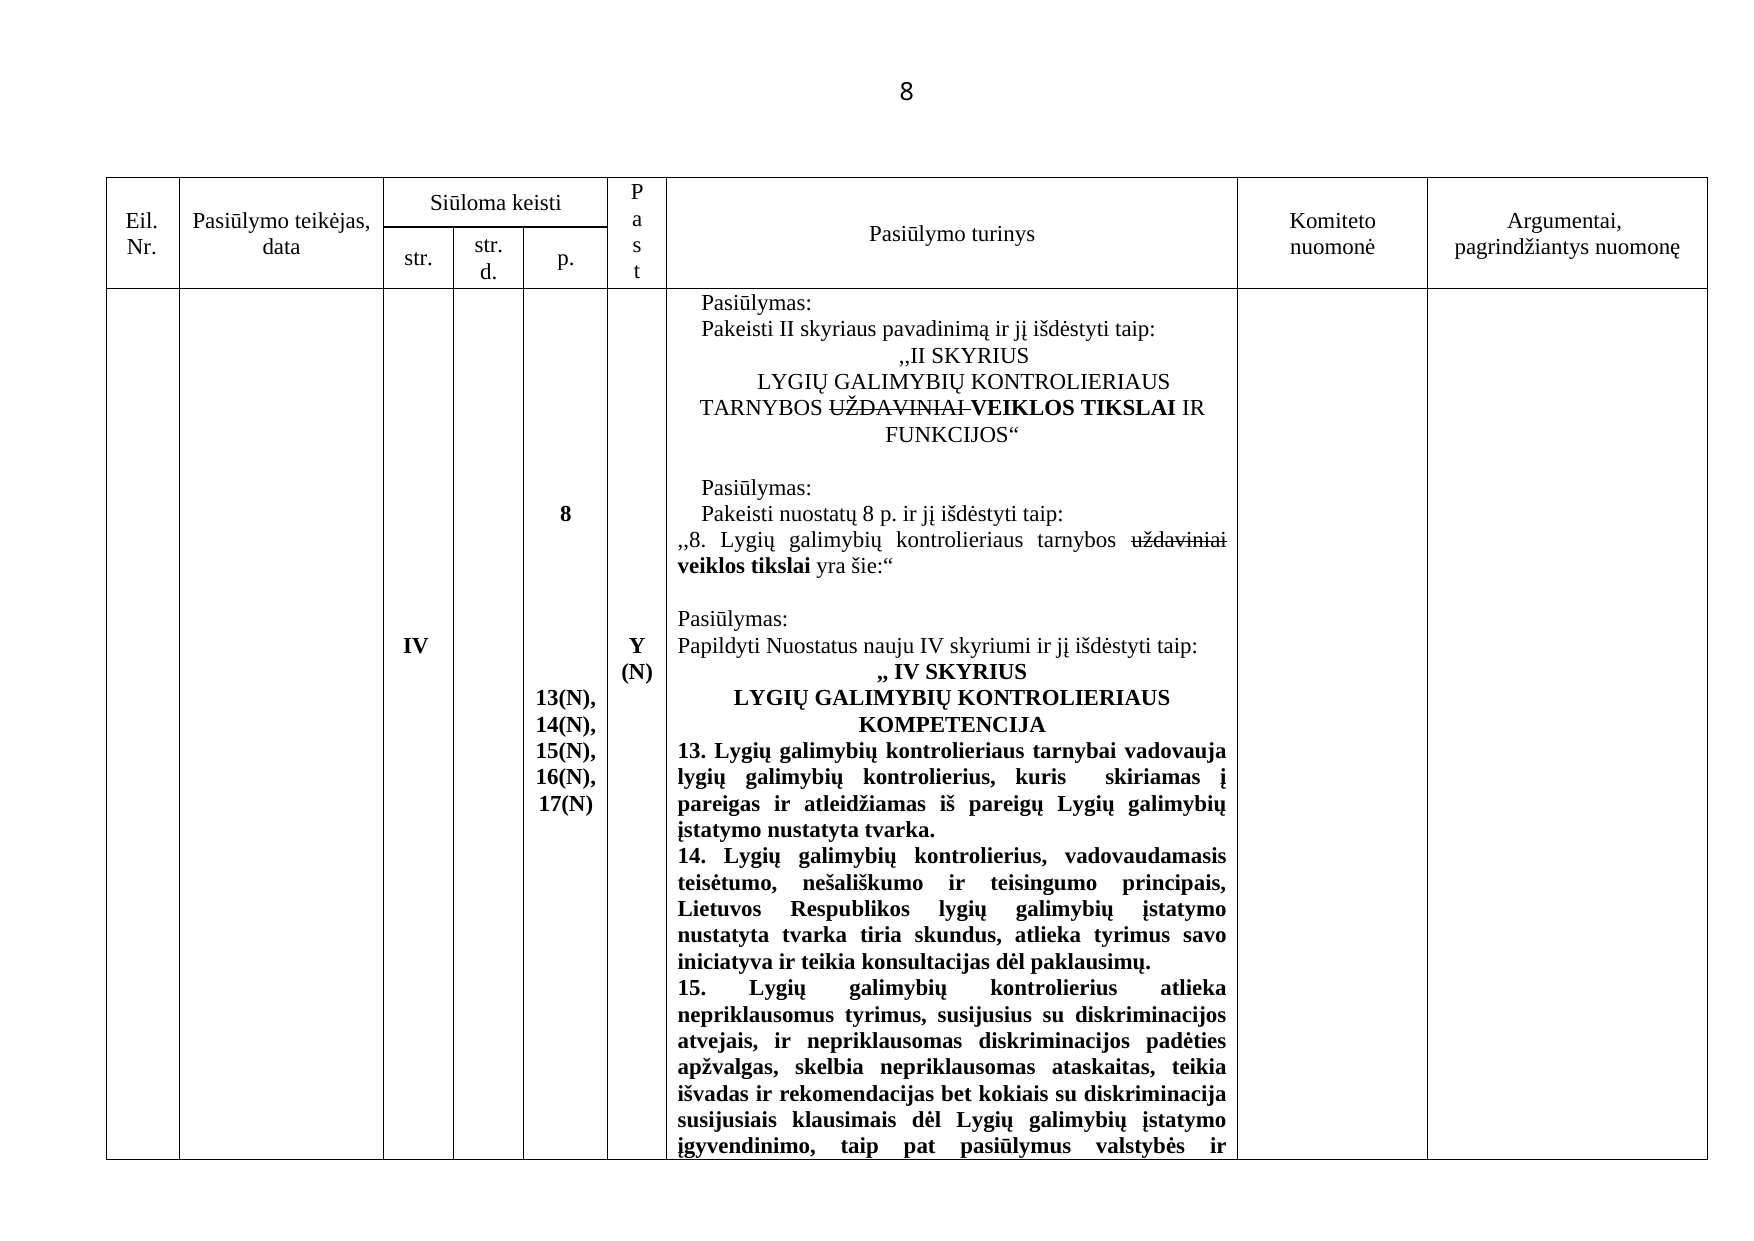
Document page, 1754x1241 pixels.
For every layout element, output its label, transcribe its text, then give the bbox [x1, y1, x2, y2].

table_header Komiteto nuomonė [1238, 178, 1427, 288]
table_cell str. d. [454, 228, 523, 288]
table_cell Y Y (N) [608, 289, 666, 1159]
table_cell IV [384, 289, 453, 1159]
table_header Siūloma keisti [384, 178, 607, 226]
table_cell [1238, 289, 1427, 1159]
table_header Pasiūlymo turinys [667, 178, 1237, 288]
table_cell str. [384, 228, 453, 288]
table_cell [1428, 289, 1707, 1159]
table_header Argumentai, pagrindžiantys nuomonę [1428, 178, 1707, 288]
table_cell 8 13(N), 14(N), 15(N), 16(N), 17(N) [524, 289, 607, 1159]
table_cell p. [524, 228, 607, 288]
table_cell [107, 289, 179, 1159]
table_cell [454, 289, 523, 1159]
table_cell Pasiūlymas: Pakeisti II skyriaus pavadinimą ir jį išdėstyti taip: ,,II SKYRIUS LYGIŲ GALIMYBIŲ KONTROLIERIAUS TARNYBOS UŽDAVINIAI VEIKLOS TIKSLAI IR FUNKCIJOS“ Pasiūlymas: Pakeisti nuostatų 8 p. ir jį išdėstyti taip: ,,8. Lygių galimybių kontrolieriaus tarnybos uždaviniai veiklos tikslai yra šie:“ Pasiūlymas: Papildyti Nuostatus nauju IV skyriumi ir jį išdėstyti taip: ,, IV SKYRIUS LYGIŲ GALIMYBIŲ KONTROLIERIAUS KOMPETENCIJA 13. Lygių galimybių kontrolieriaus tarnybai vadovauja lygių galimybių kontrolierius, kuris skiriamas į pareigas ir atleidžiamas iš pareigų Lygių galimybių įstatymo nustatyta tvarka. 14. Lygių galimybių kontrolierius, vadovaudamasis teisėtumo, nešališkumo ir teisingumo principais, Lietuvos Respublikos lygių galimybių įstatymo nustatyta tvarka tiria skundus, atlieka tyrimus savo iniciatyva ir teikia konsultacijas dėl paklausimų. 15. Lygių galimybių kontrolierius atlieka nepriklausomus tyrimus, susijusius su diskriminacijos atvejais, ir nepriklausomas diskriminacijos padėties apžvalgas, skelbia nepriklausomas ataskaitas, teikia išvadas ir rekomendacijas bet kokiais su diskriminacija susijusiais klausimais dėl Lygių galimybių įstatymo įgyvendinimo, taip pat pasiūlymus valstybės ir [667, 289, 1237, 1159]
table_header Eil. Nr. [107, 178, 179, 288]
table_cell [180, 289, 383, 1159]
table_header Pastabos [608, 178, 666, 288]
table_header Pasiūlymo teikėjas, data [180, 178, 383, 288]
